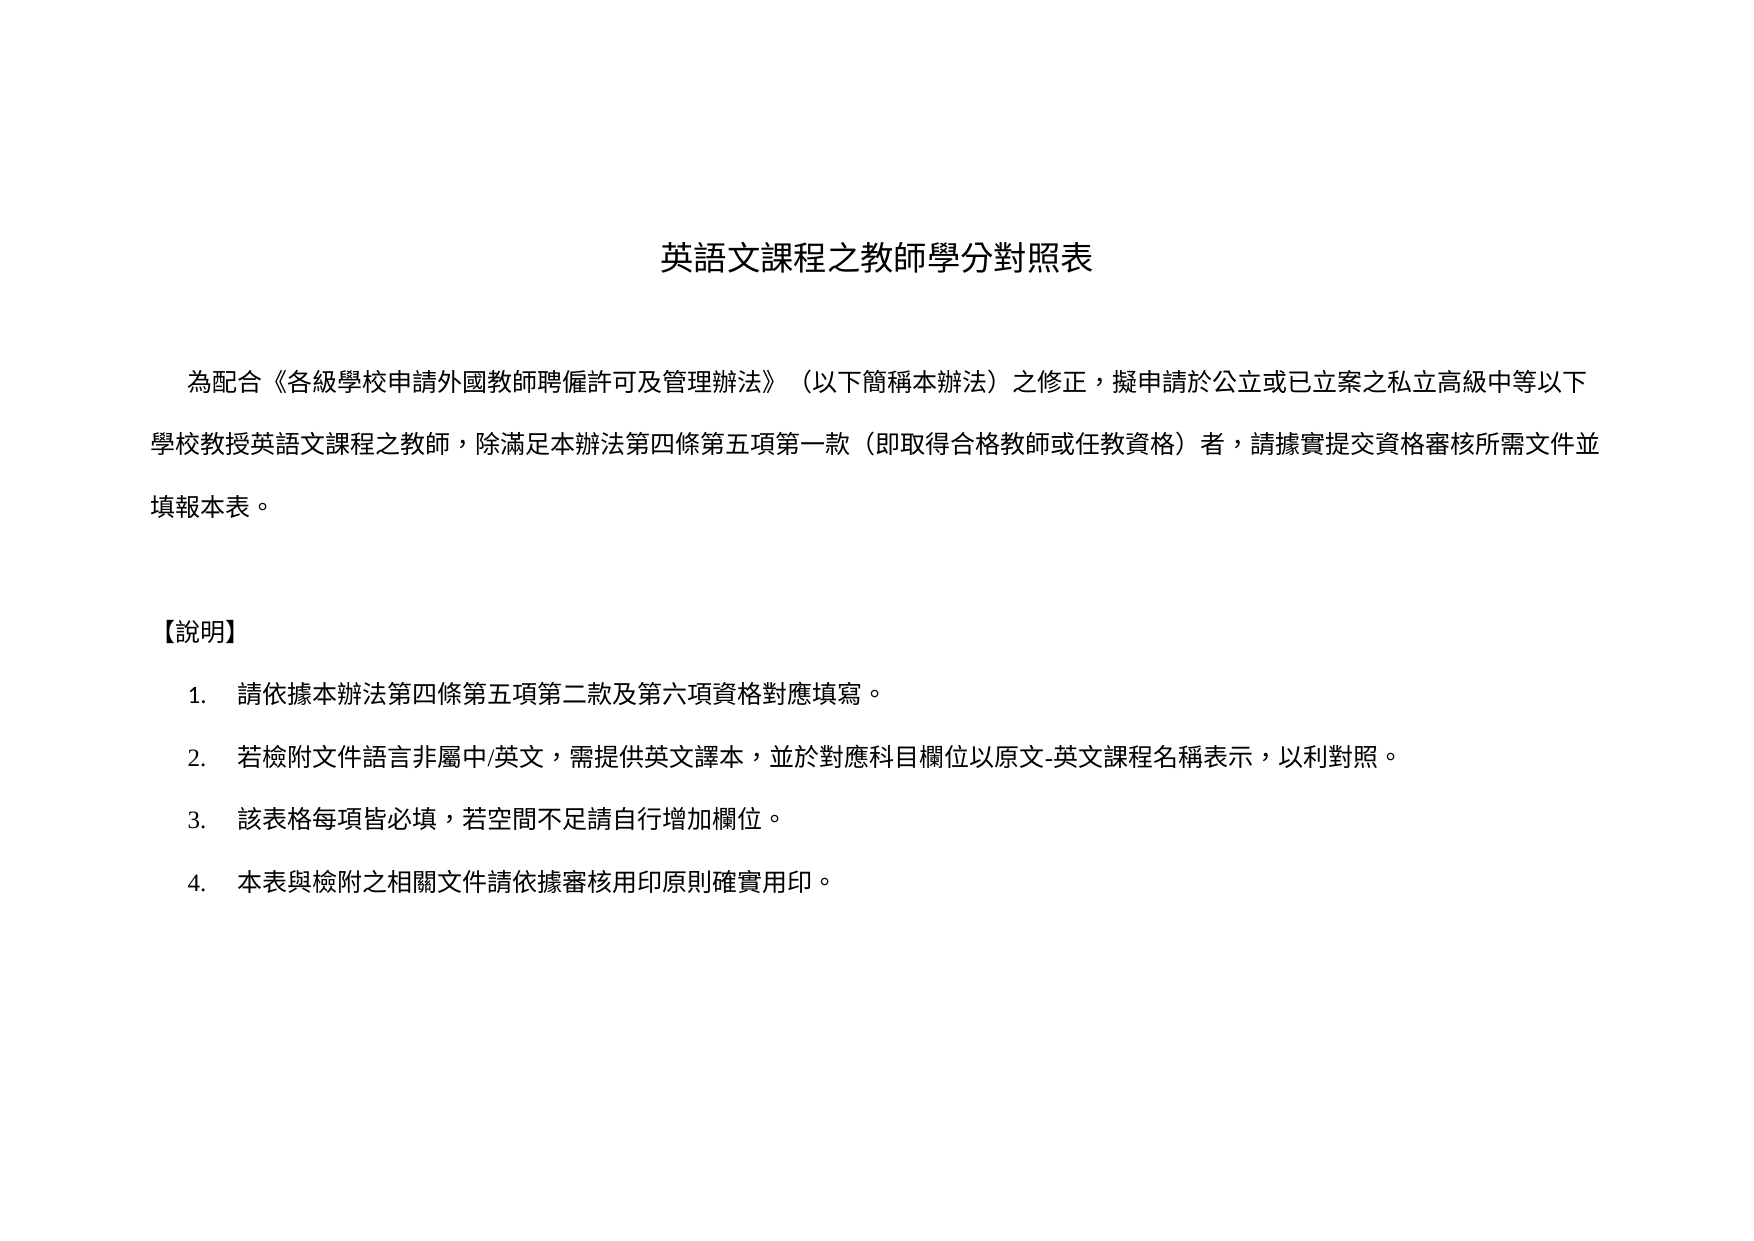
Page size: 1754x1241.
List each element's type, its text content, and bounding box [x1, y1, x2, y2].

text 為配合《各級學校申請外國教師聘僱許可及管理辦法》（以下簡稱本辦法）之修正，擬申請於公立或已立案之私立高級中等以下學校教授英語文課程之教師，除滿足本辦法第四條第五項第一款（即取得合格教師或任教資格）者，請據實提交資格審核所需文件並填報本表。 [150, 339, 1604, 526]
list 本表與檢附之相關文件請依據審核用印原則確實用印。 [187, 839, 1604, 901]
text 【說明】 [150, 589, 1604, 651]
list 若檢附文件語言非屬中/英文，需提供英文譯本，並於對應科目欄位以原文-英文課程名稱表示，以利對照。 [187, 714, 1604, 776]
list 請依據本辦法第四條第五項第二款及第六項資格對應填寫。 [187, 651, 1604, 714]
text 英語文課程之教師學分對照表 [150, 214, 1604, 276]
list 該表格每項皆必填，若空間不足請自行增加欄位。 [187, 776, 1604, 839]
